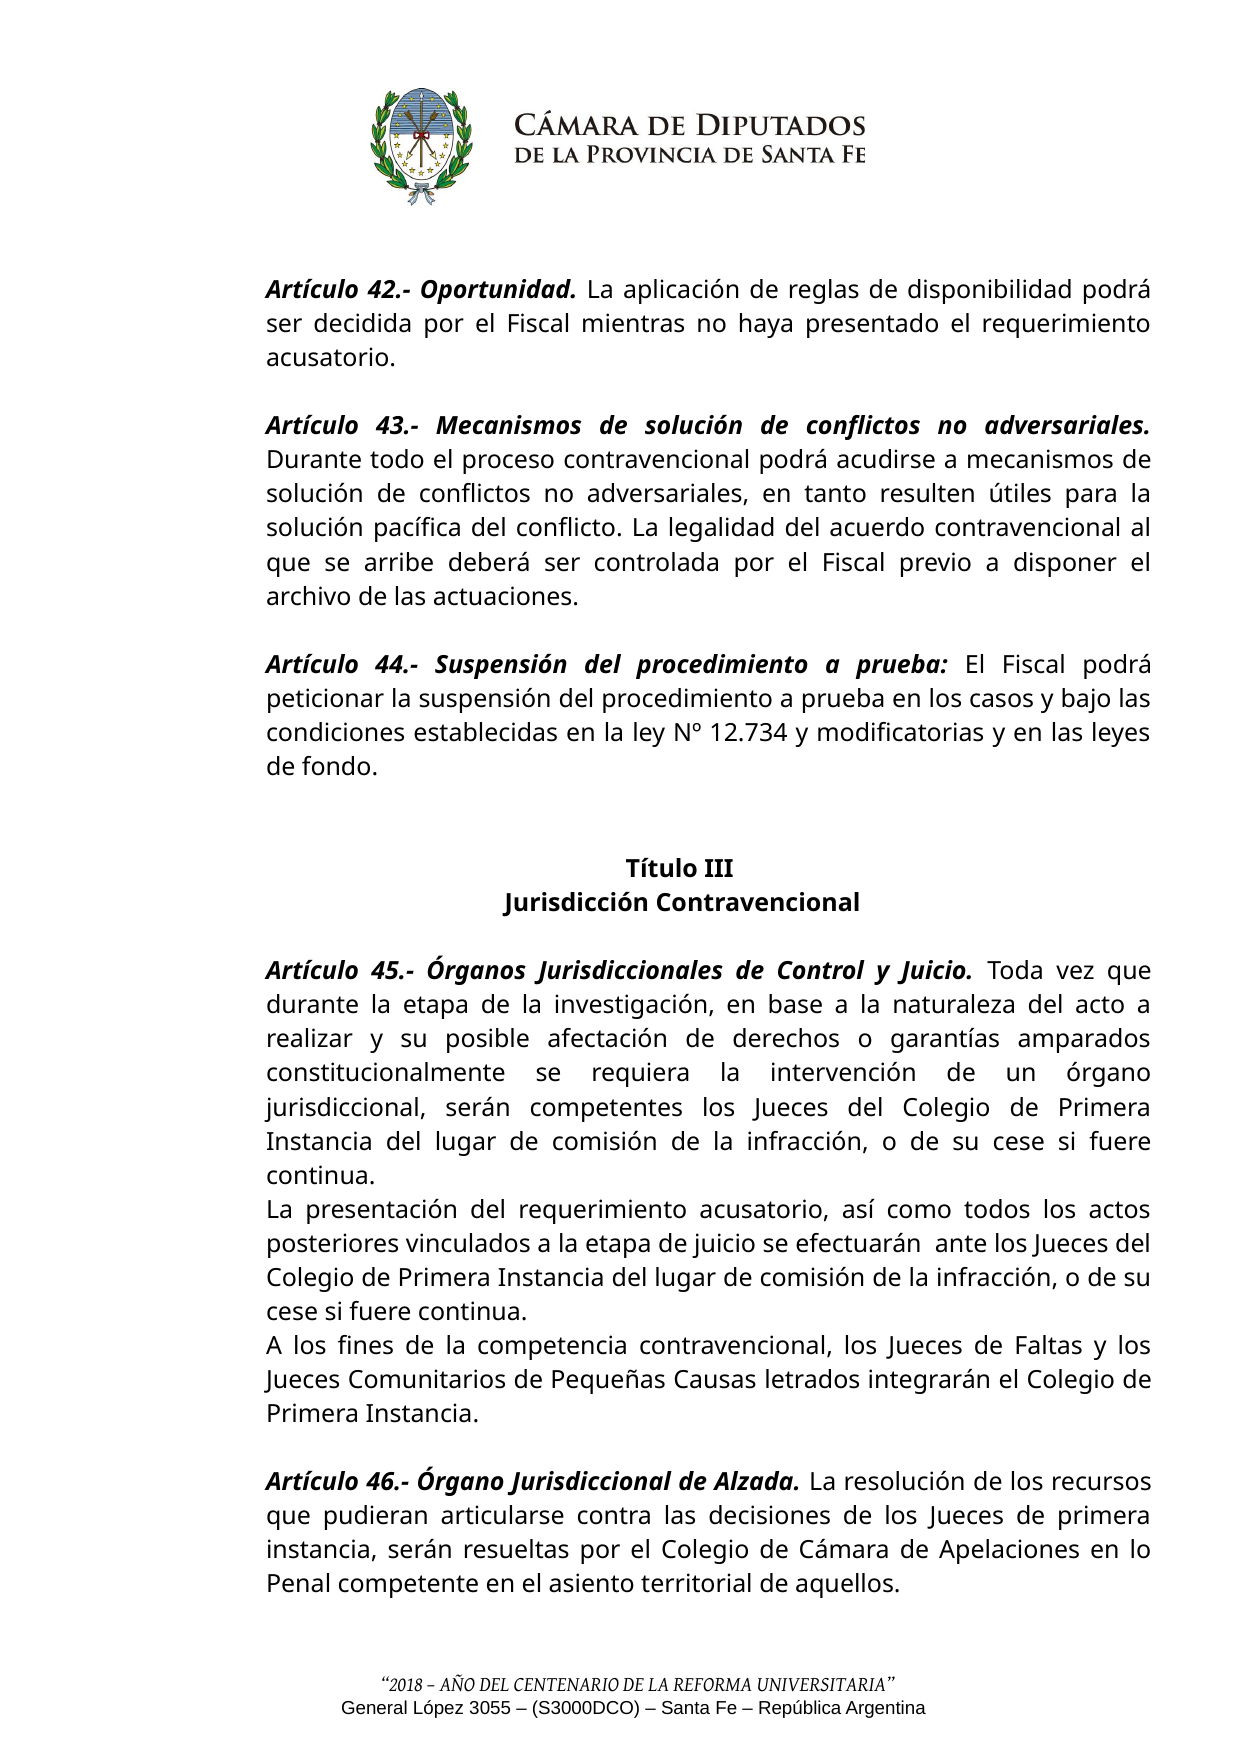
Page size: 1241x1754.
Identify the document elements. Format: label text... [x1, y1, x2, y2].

text La presentación del requerimiento acusatorio, así como todos los actos posteriores vinculados a la etapa de juicio se efectuarán ante los Jueces del Colegio de Primera Instancia del lugar de comisión de la infracción, o de su cese si fuere continua. [266, 1191, 1152, 1328]
text Artículo 43.- Mecanismos de solución de conflictos no adversariales. Durante todo el proceso contravencional podrá acudirse a mecanismos de solución de conflictos no adversariales, en tanto resulten útiles para la solución pacífica del conflicto. La legalidad del acuerdo contravencional al que se arribe deberá ser controlada por el Fiscal previo a disponer el archivo de las actuaciones. [266, 408, 1152, 612]
picture [370, 88, 866, 210]
text Artículo 44.- Suspensión del procedimiento a prueba: El Fiscal podrá peticionar la suspensión del procedimiento a prueba en los casos y bajo las condiciones establecidas en la ley Nº 12.734 y modificatorias y en las leyes de fondo. [266, 646, 1152, 783]
text Artículo 42.- Oportunidad. La aplicación de reglas de disponibilidad podrá ser decidida por el Fiscal mientras no haya presentado el requerimiento acusatorio. [266, 272, 1152, 374]
text Artículo 45.- Órganos Jurisdiccionales de Control y Juicio. Toda vez que durante la etapa de la investigación, en base a la naturaleza del acto a realizar y su posible afectación de derechos o garantías amparados constitucionalmente se requiera la intervención de un órgano jurisdiccional, serán competentes los Jueces del Colegio de Primera Instancia del lugar de comisión de la infracción, o de su cese si fuere continua. [266, 953, 1152, 1191]
text Título III [207, 851, 1152, 885]
text Artículo 46.- Órgano Jurisdiccional de Alzada. La resolución de los recursos que pudieran articularse contra las decisiones de los Jueces de primera instancia, serán resueltas por el Colegio de Cámara de Apelaciones en lo Penal competente en el asiento territorial de aquellos. [266, 1464, 1152, 1600]
text Jurisdicción Contravencional [207, 885, 1152, 919]
text A los fines de la competencia contravencional, los Jueces de Faltas y los Jueces Comunitarios de Pequeñas Causas letrados integrarán el Colegio de Primera Instancia. [266, 1328, 1152, 1430]
